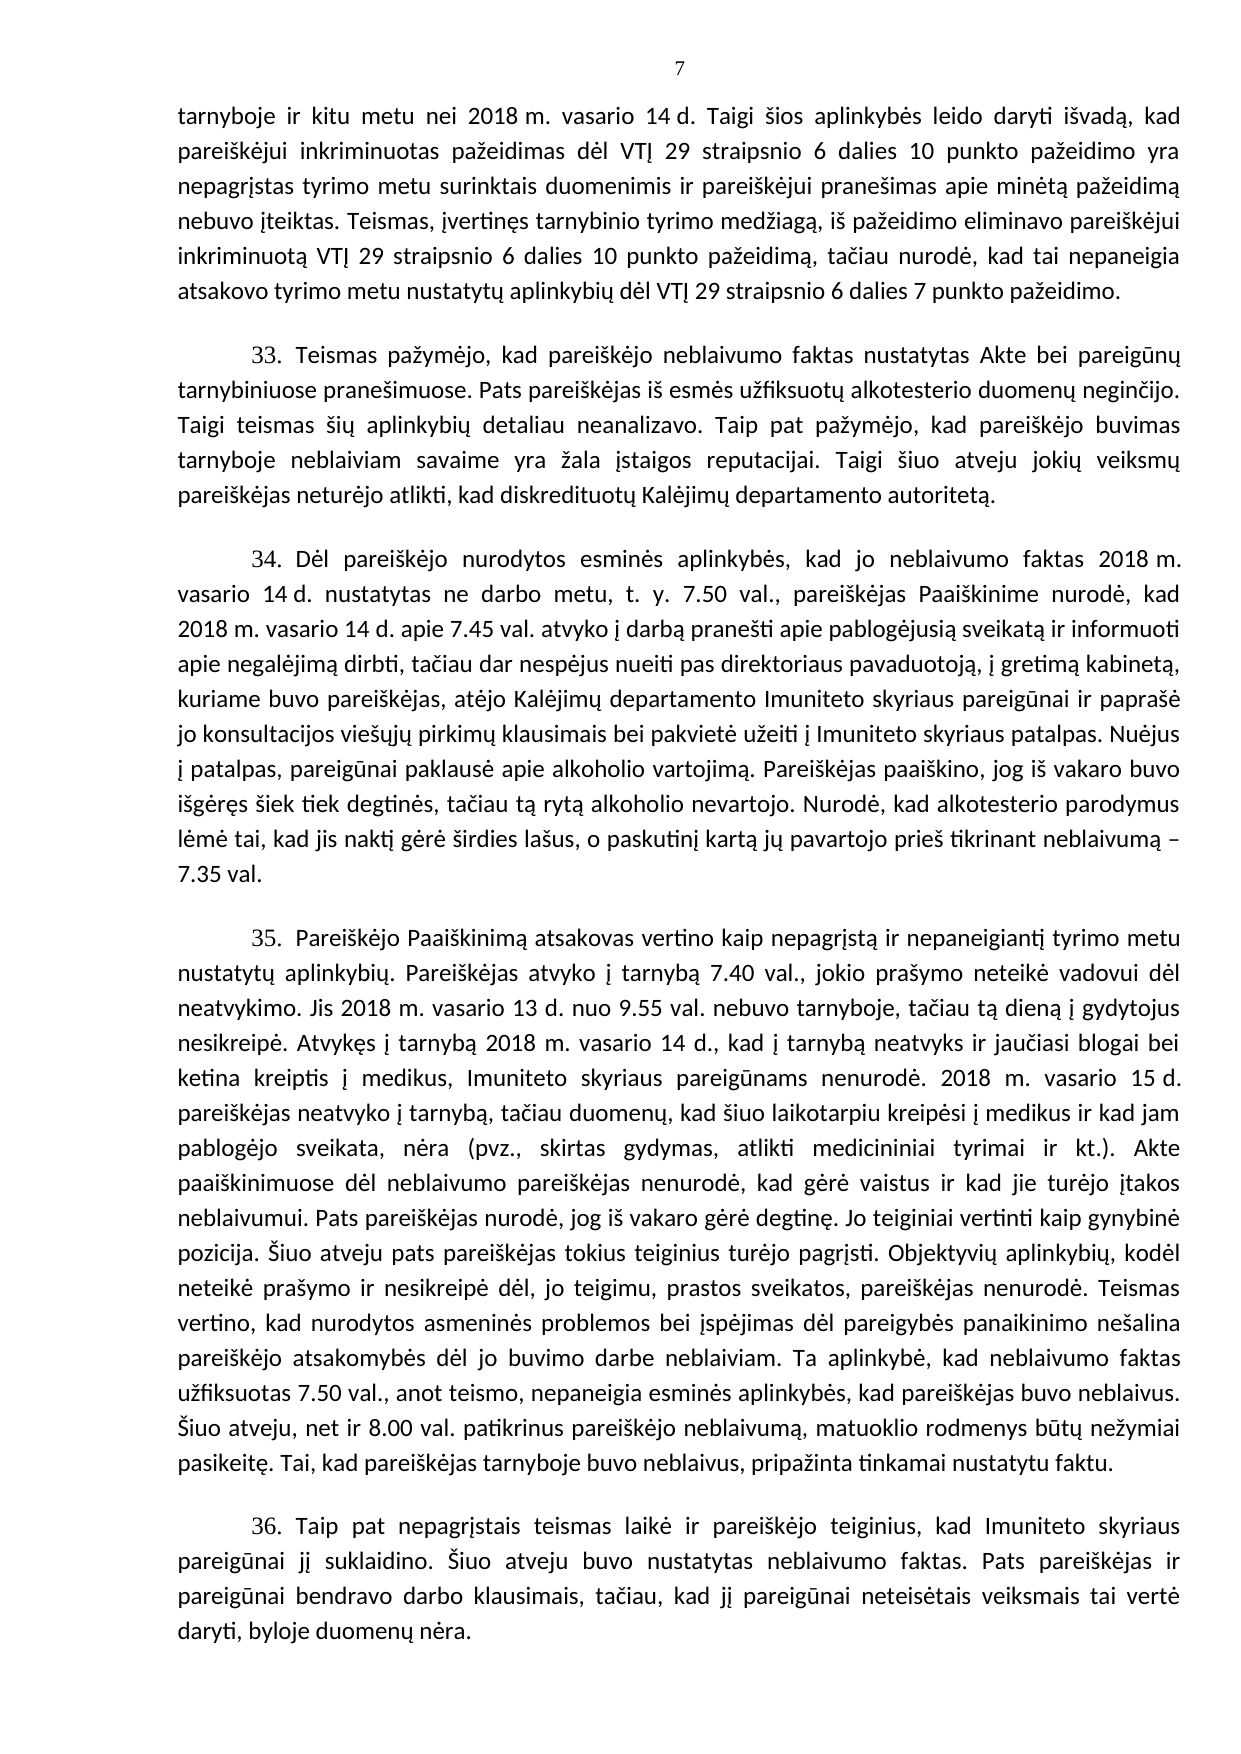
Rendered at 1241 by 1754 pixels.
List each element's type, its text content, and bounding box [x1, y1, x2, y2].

text 34. Dėl pareiškėjo nurodytos esminės aplinkybės, kad jo neblaivumo faktas 2018 m. vasario 14 d. nustatytas ne darbo metu, t. y. 7.50 val., pareiškėjas Paaiškinime nurodė, kad 2018 m. vasario 14 d. apie 7.45 val. atvyko į darbą pranešti apie pablogėjusią sveikatą ir informuoti apie negalėjimą dirbti, tačiau dar nespėjus nueiti pas direktoriaus pavaduotoją, į gretimą kabinetą, kuriame buvo pareiškėjas, atėjo Kalėjimų departamento Imuniteto skyriaus pareigūnai ir paprašė jo konsultacijos viešųjų pirkimų klausimais bei pakvietė užeiti į Imuniteto skyriaus patalpas. Nuėjus į patalpas, pareigūnai paklausė apie alkoholio vartojimą. Pareiškėjas paaiškino, jog iš vakaro buvo išgėręs šiek tiek degtinės, tačiau tą rytą alkoholio nevartojo. Nurodė, kad alkotesterio parodymus lėmė tai, kad jis naktį gėrė širdies lašus, o paskutinį kartą jų pavartojo prieš tikrinant neblaivumą – 7.35 val. [177, 543, 1182, 888]
text tarnyboje ir kitu metu nei 2018 m. vasario 14 d. Taigi šios aplinkybės leido daryti išvadą, kad pareiškėjui inkriminuotas pažeidimas dėl VTĮ 29 straipsnio 6 dalies 10 punkto pažeidimo yra nepagrįstas tyrimo metu surinktais duomenimis ir pareiškėjui pranešimas apie minėtą pažeidimą nebuvo įteiktas. Teismas, įvertinęs tarnybinio tyrimo medžiagą, iš pažeidimo eliminavo pareiškėjui inkriminuotą VTĮ 29 straipsnio 6 dalies 10 punkto pažeidimą, tačiau nurodė, kad tai nepaneigia atsakovo tyrimo metu nustatytų aplinkybių dėl VTĮ 29 straipsnio 6 dalies 7 punkto pažeidimo. [177, 100, 1182, 306]
text 33. Teismas pažymėjo, kad pareiškėjo neblaivumo faktas nustatytas Akte bei pareigūnų tarnybiniuose pranešimuose. Pats pareiškėjas iš esmės užfiksuotų alkotesterio duomenų neginčijo. Taigi teismas šių aplinkybių detaliau neanalizavo. Taip pat pažymėjo, kad pareiškėjo buvimas tarnyboje neblaiviam savaime yra žala įstaigos reputacijai. Taigi šiuo atveju jokių veiksmų pareiškėjas neturėjo atlikti, kad diskredituotų Kalėjimų departamento autoritetą. [177, 339, 1182, 510]
text 36. Taip pat nepagrįstais teismas laikė ir pareiškėjo teiginius, kad Imuniteto skyriaus pareigūnai jį suklaidino. Šiuo atveju buvo nustatytas neblaivumo faktas. Pats pareiškėjas ir pareigūnai bendravo darbo klausimais, tačiau, kad jį pareigūnai neteisėtais veiksmais tai vertė daryti, byloje duomenų nėra. [177, 1510, 1182, 1646]
text 35. Pareiškėjo Paaiškinimą atsakovas vertino kaip nepagrįstą ir nepaneigiantį tyrimo metu nustatytų aplinkybių. Pareiškėjas atvyko į tarnybą 7.40 val., jokio prašymo neteikė vadovui dėl neatvykimo. Jis 2018 m. vasario 13 d. nuo 9.55 val. nebuvo tarnyboje, tačiau tą dieną į gydytojus nesikreipė. Atvykęs į tarnybą 2018 m. vasario 14 d., kad į tarnybą neatvyks ir jaučiasi blogai bei ketina kreiptis į medikus, Imuniteto skyriaus pareigūnams nenurodė. 2018 m. vasario 15 d. pareiškėjas neatvyko į tarnybą, tačiau duomenų, kad šiuo laikotarpiu kreipėsi į medikus ir kad jam pablogėjo sveikata, nėra (pvz., skirtas gydymas, atlikti medicininiai tyrimai ir kt.). Akte paaiškinimuose dėl neblaivumo pareiškėjas nenurodė, kad gėrė vaistus ir kad jie turėjo įtakos neblaivumui. Pats pareiškėjas nurodė, jog iš vakaro gėrė degtinę. Jo teiginiai vertinti kaip gynybinė pozicija. Šiuo atveju pats pareiškėjas tokius teiginius turėjo pagrįsti. Objektyvių aplinkybių, kodėl neteikė prašymo ir nesikreipė dėl, jo teigimu, prastos sveikatos, pareiškėjas nenurodė. Teismas vertino, kad nurodytos asmeninės problemos bei įspėjimas dėl pareigybės panaikinimo nešalina pareiškėjo atsakomybės dėl jo buvimo darbe neblaiviam. Ta aplinkybė, kad neblaivumo faktas užfiksuotas 7.50 val., anot teismo, nepaneigia esminės aplinkybės, kad pareiškėjas buvo neblaivus. Šiuo atveju, net ir 8.00 val. patikrinus pareiškėjo neblaivumą, matuoklio rodmenys būtų nežymiai pasikeitę. Tai, kad pareiškėjas tarnyboje buvo neblaivus, pripažinta tinkamai nustatytu faktu. [177, 922, 1182, 1477]
